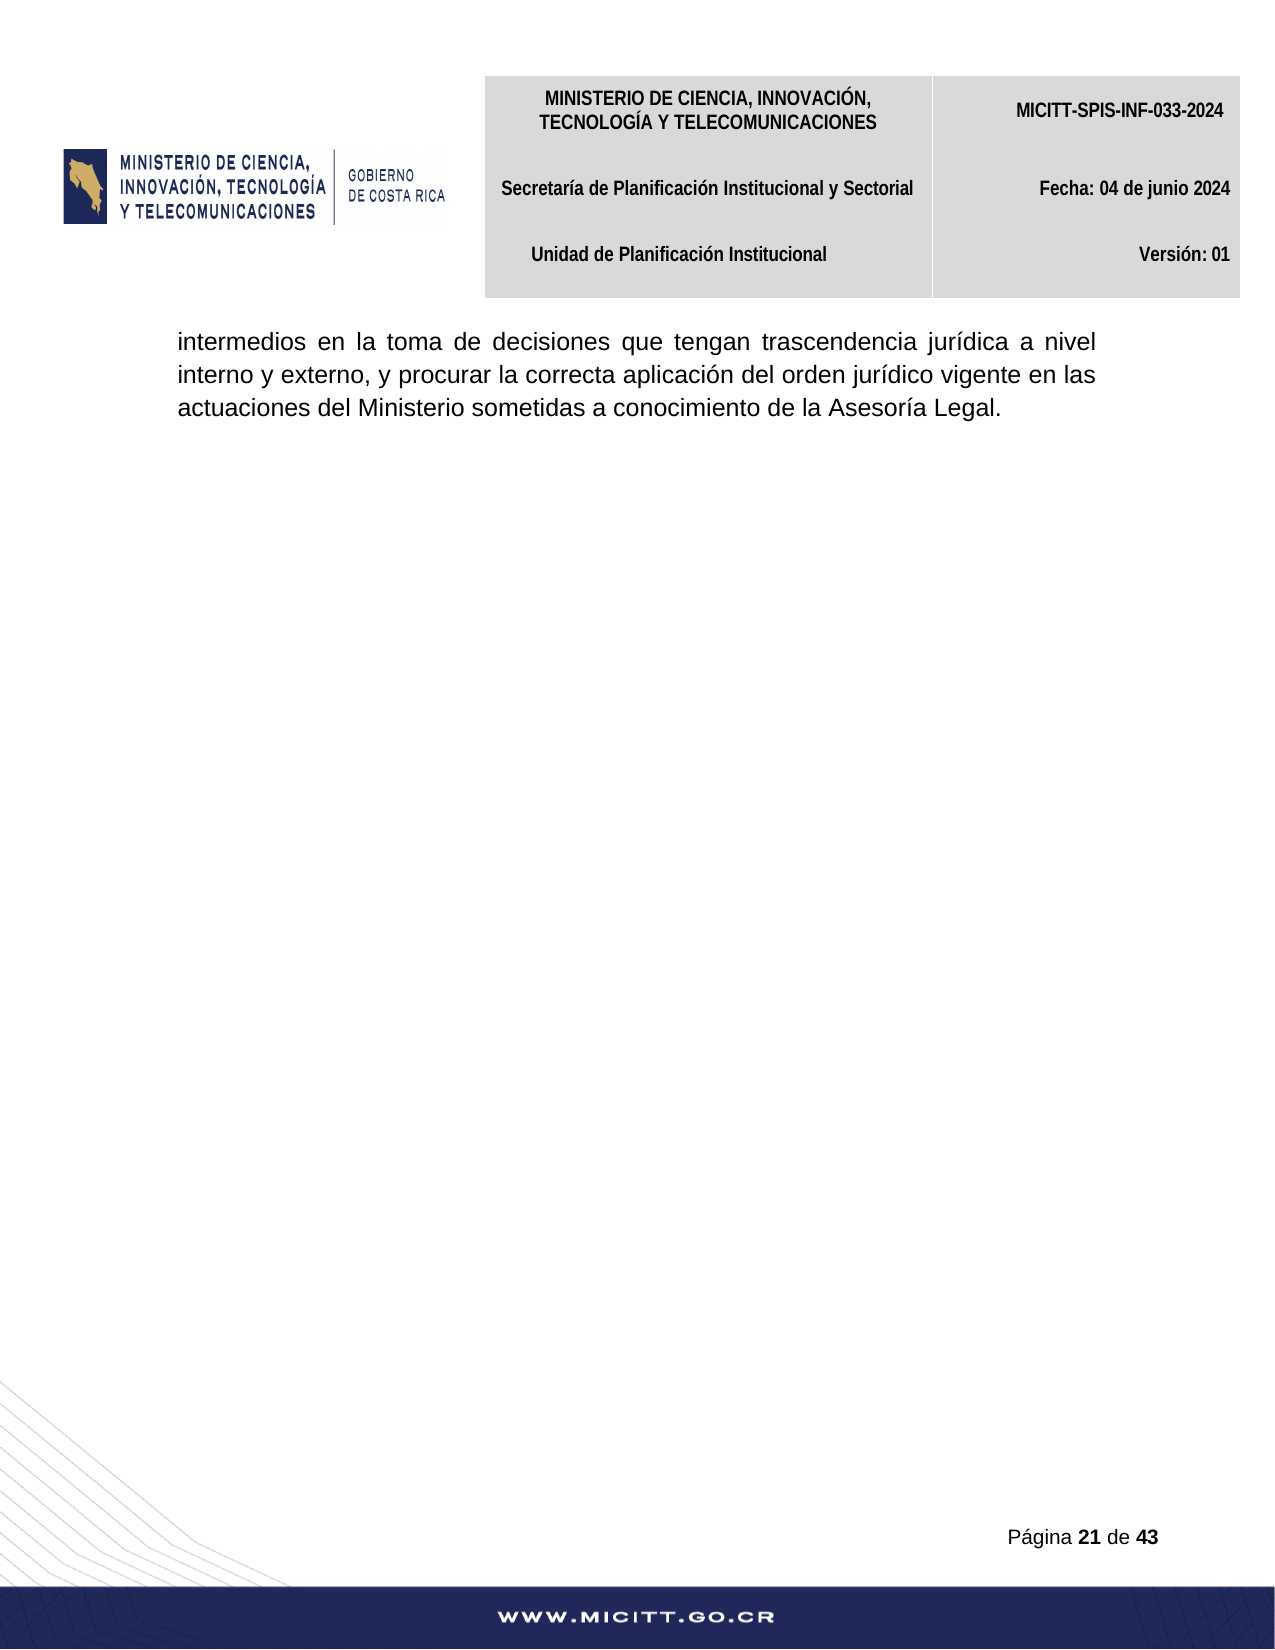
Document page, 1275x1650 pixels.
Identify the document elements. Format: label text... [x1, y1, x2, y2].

text intermedios en la toma de decisiones que tengan trascendencia jurídica a nivel interno y externo, y procurar la correcta aplicación del orden jurídico vigente en las actuaciones del Ministerio sometidas a conocimiento de la Asesoría Legal. [177, 327, 1098, 422]
